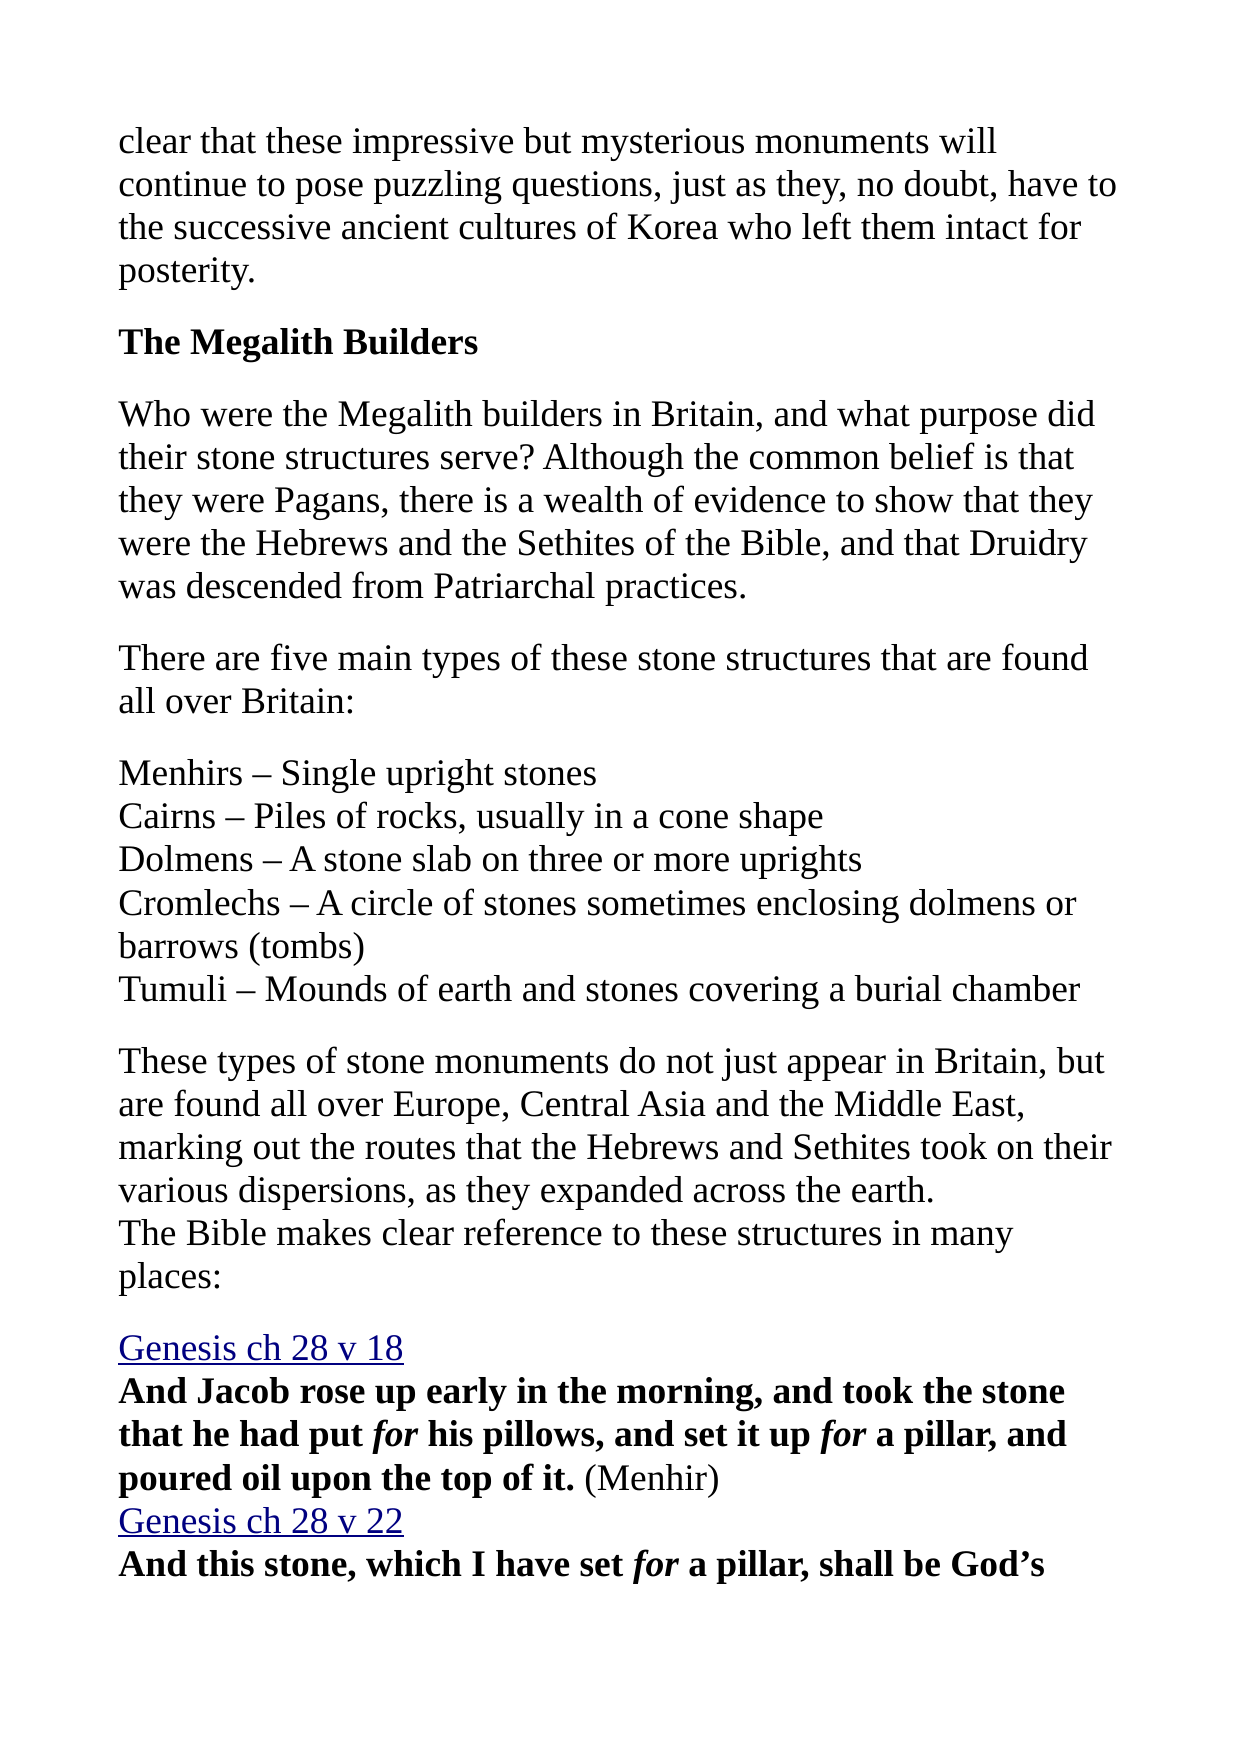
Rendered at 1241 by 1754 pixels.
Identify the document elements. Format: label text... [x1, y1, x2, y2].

text The Bible makes clear reference to these structures in many places: [118, 1211, 1122, 1297]
text clear that these impressive but mysterious monuments will continue to pose puzzling questions, just as they, no doubt, have to the successive ancient cultures of Korea who left them intact for posterity. [118, 118, 1122, 291]
text Menhirs – Single upright stones Cairns – Piles of rocks, usually in a cone shape Dolmens – A stone slab on three or more uprights Cromlechs – A circle of stones sometimes enclosing dolmens or barrows (tombs) Tumuli – Mounds of earth and stones covering a burial chamber [118, 751, 1122, 1009]
text There are five main types of these stone structures that are found all over Britain: [118, 636, 1122, 722]
text Genesis ch 28 v 22 And this stone, which I have set for a pillar, shall be God’s [118, 1498, 1122, 1584]
text These types of stone monuments do not just appear in Britain, but are found all over Europe, Central Asia and the Middle East, marking out the routes that the Hebrews and Sethites took on their various dispersions, as they expanded across the earth. [118, 1038, 1122, 1211]
text Genesis ch 28 v 18 And Jacob rose up early in the morning, and took the stone that he had put for his pillows, and set it up for a pillar, and poured oil upon the top of it. (Menhir) [118, 1326, 1122, 1498]
text The Megalith Builders [118, 319, 1122, 362]
text Who were the Megalith builders in Britain, and what purpose did their stone structures serve? Although the common belief is that they were Pagans, there is a wealth of evidence to show that they were the Hebrews and the Sethites of the Bible, and that Druidry was descended from Patriarchal practices. [118, 391, 1122, 607]
